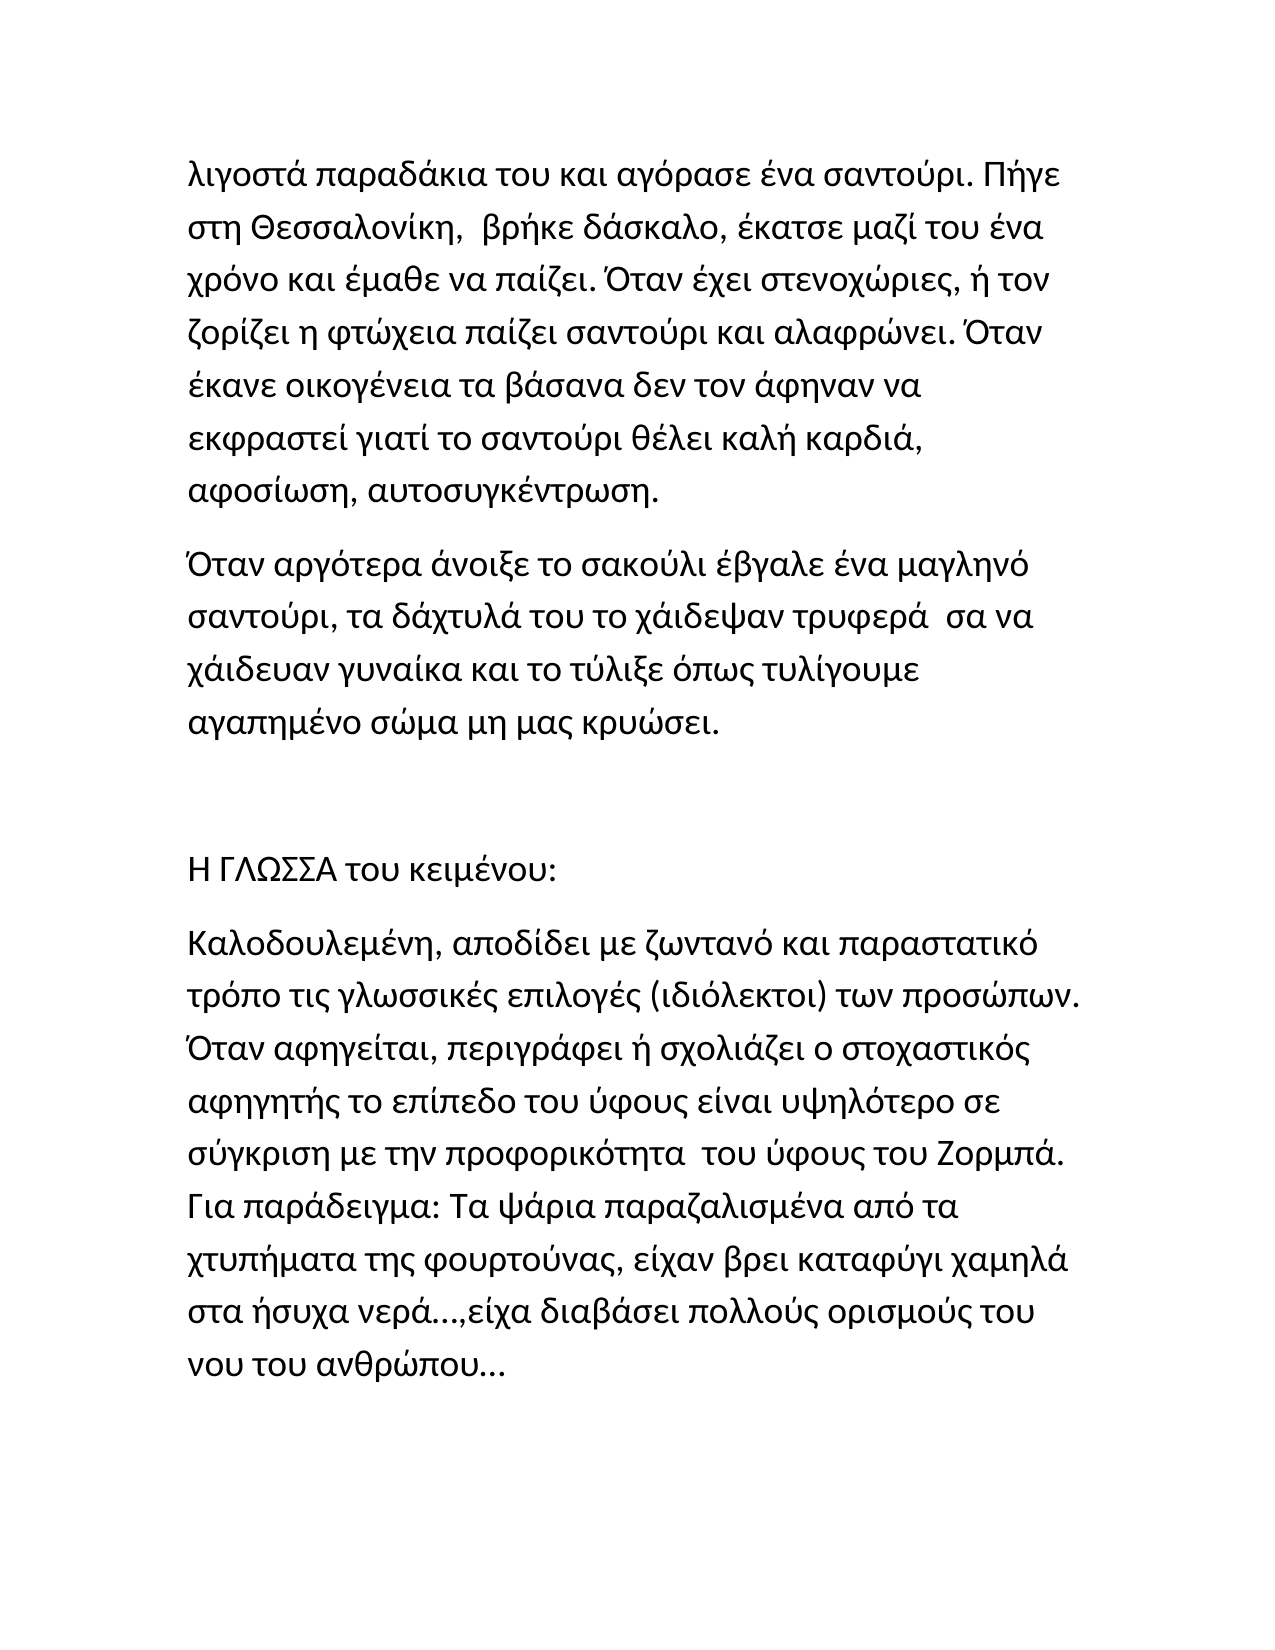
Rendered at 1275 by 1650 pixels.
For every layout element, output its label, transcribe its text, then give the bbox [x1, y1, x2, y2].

text Καλοδουλεμένη, αποδίδει με ζωντανό και παραστατικό τρόπο τις γλωσσικές επιλογές (ιδιόλεκτοι) των προσώπων. Όταν αφηγείται, περιγράφει ή σχολιάζει ο στοχαστικός αφηγητής το επίπεδο του ύφους είναι υψηλότερο σε σύγκριση με την προφορικότητα του ύφους του Ζορμπά. Για παράδειγμα: Τα ψάρια παραζαλισμένα από τα χτυπήματα της φουρτούνας, είχαν βρει καταφύγι χαμηλά στα ήσυχα νερά…,είχα διαβάσει πολλούς ορισμούς του νου του ανθρώπου… [187, 918, 1087, 1386]
text Όταν αργότερα άνοιξε το σακούλι έβγαλε ένα μαγληνό σαντούρι, τα δάχτυλά του το χάιδεψαν τρυφερά σα να χάιδευαν γυναίκα και το τύλιξε όπως τυλίγουμε αγαπημένο σώμα μη μας κρυώσει. [187, 540, 1087, 744]
text Η ΓΛΩΣΣΑ του κειμένου: [187, 845, 1087, 891]
text λιγοστά παραδάκια του και αγόρασε ένα σαντούρι. Πήγε στη Θεσσαλονίκη, βρήκε δάσκαλο, έκατσε μαζί του ένα χρόνο και έμαθε να παίζει. Όταν έχει στενοχώριες, ή τον ζορίζει η φτώχεια παίζει σαντούρι και αλαφρώνει. Όταν έκανε οικογένεια τα βάσανα δεν τον άφηναν να εκφραστεί γιατί το σαντούρι θέλει καλή καρδιά, αφοσίωση, αυτοσυγκέντρωση. [187, 150, 1087, 512]
